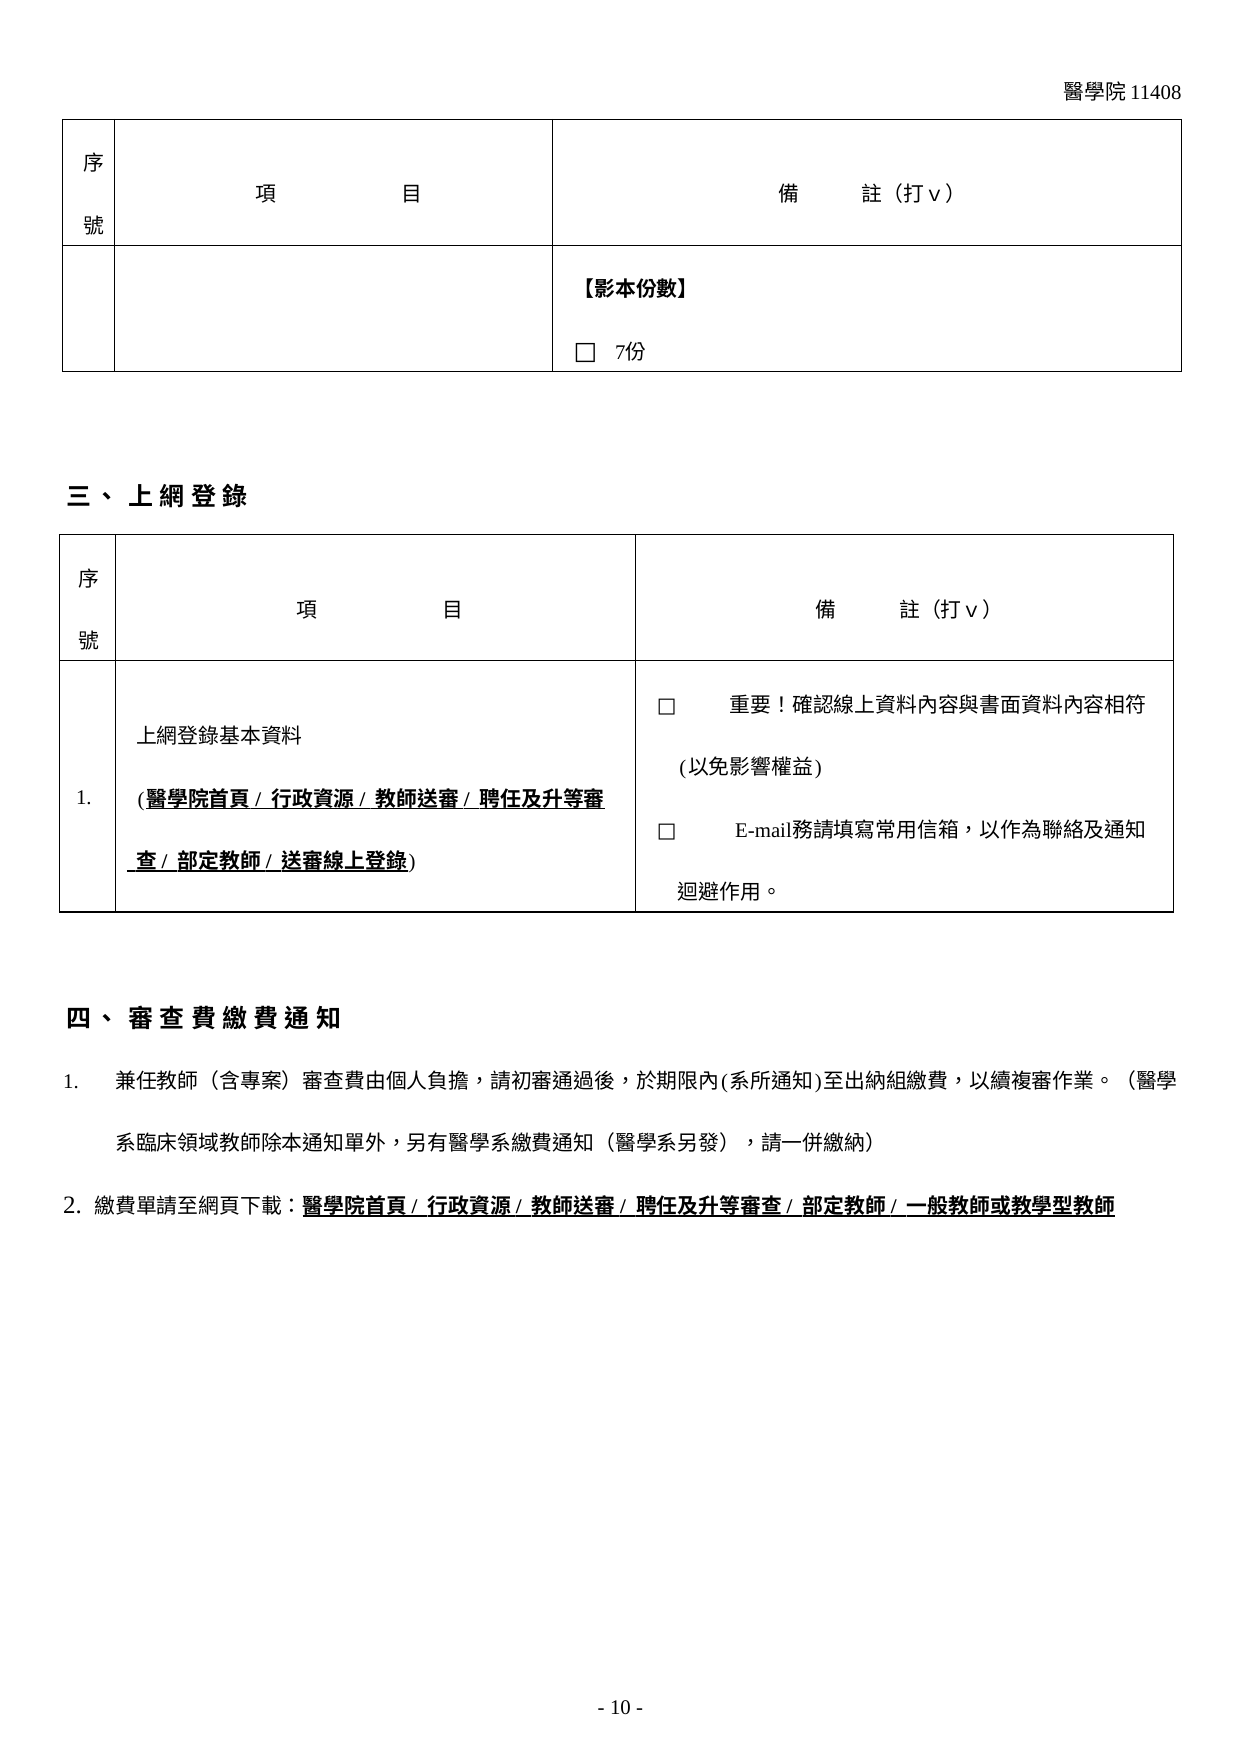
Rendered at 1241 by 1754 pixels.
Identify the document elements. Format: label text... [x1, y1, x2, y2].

table_header 項 目 [116, 535, 635, 660]
table_header 項 目 [115, 120, 552, 245]
text 四、審查費繳費通知 [63, 975, 1202, 1037]
table_header 備 註（打ｖ） [636, 535, 1173, 660]
list 繳費單請至網頁下載：醫學院首頁/ 行政資源/ 教師送審/ 聘任及升等審查/ 部定教師/ 一般教師或教學型教師 [63, 1162, 1177, 1225]
table_cell [60, 661, 115, 911]
table_cell 上網登錄基本資料 (醫學院首頁/ 行政資源/ 教師送審/ 聘任及升等審查/ 部定教師/ 送審線上登錄) [116, 661, 635, 911]
table_cell [115, 246, 552, 371]
text 三、上網登錄 [63, 453, 1202, 516]
table_cell 重要！確認線上資料內容與書面資料內容相符(以免影響權益) E-mail務請填寫常用信箱，以作為聯絡及通知迴避作用。 [636, 661, 1173, 911]
table_header 序號 [60, 535, 115, 660]
table_header 備 註（打ｖ） [553, 120, 1181, 245]
list 兼任教師（含專案）審查費由個人負擔，請初審通過後，於期限內(系所通知)至出納組繳費，以續複審作業。（醫學系臨床領域教師除本通知單外，另有醫學系繳費通知（醫學系另發），請一併繳納） [63, 1037, 1177, 1162]
table_header 序號 [63, 120, 114, 245]
table_cell [63, 246, 114, 371]
